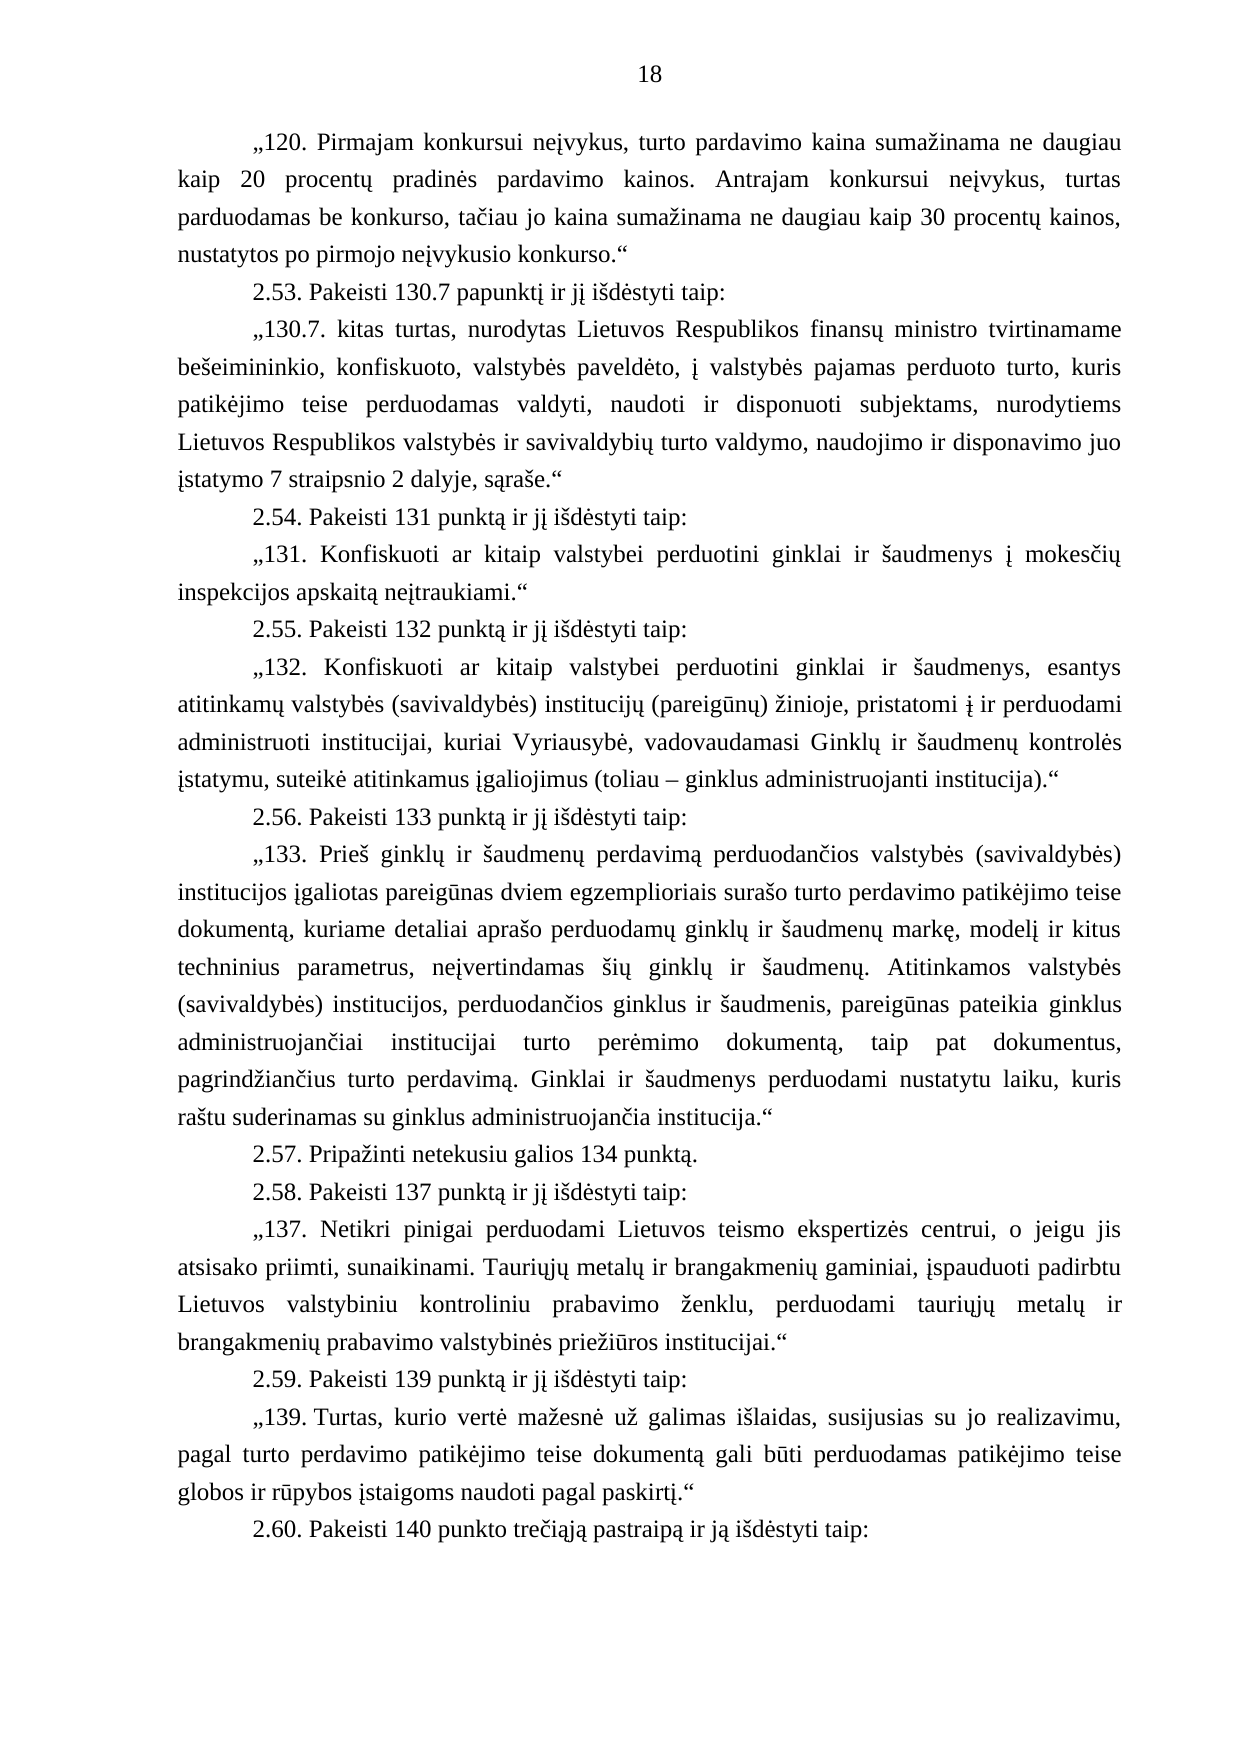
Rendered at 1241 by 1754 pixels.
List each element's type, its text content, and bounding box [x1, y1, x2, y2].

text „137. Netikri pinigai perduodami Lietuvos teismo ekspertizės centrui, o jeigu jis atsisako priimti, sunaikinami. Tauriųjų metalų ir brangakmenių gaminiai, įspauduoti padirbtu Lietuvos valstybiniu kontroliniu prabavimo ženklu, perduodami tauriųjų metalų ir brangakmenių prabavimo valstybinės priežiūros institucijai.“ [177, 1206, 1122, 1356]
text „139. Turtas, kurio vertė mažesnė už galimas išlaidas, susijusias su jo realizavimu, pagal turto perdavimo patikėjimo teise dokumentą gali būti perduodamas patikėjimo teise globos ir rūpybos įstaigoms naudoti pagal paskirtį.“ [177, 1393, 1122, 1506]
text „133. Prieš ginklų ir šaudmenų perdavimą perduodančios valstybės (savivaldybės) institucijos įgaliotas pareigūnas dviem egzemplioriais surašo turto perdavimo patikėjimo teise dokumentą, kuriame detaliai aprašo perduodamų ginklų ir šaudmenų markę, modelį ir kitus techninius parametrus, neįvertindamas šių ginklų ir šaudmenų. Atitinkamos valstybės (savivaldybės) institucijos, perduodančios ginklus ir šaudmenis, pareigūnas pateikia ginklus administruojančiai institucijai turto perėmimo dokumentą, taip pat dokumentus, pagrindžiančius turto perdavimą. Ginklai ir šaudmenys perduodami nustatytu laiku, kuris raštu suderinamas su ginklus administruojančia institucija.“ [177, 831, 1122, 1131]
text 2.60. Pakeisti 140 punkto trečiąją pastraipą ir ją išdėstyti taip: [177, 1506, 1122, 1543]
text „132. Konfiskuoti ar kitaip valstybei perduotini ginklai ir šaudmenys, esantys atitinkamų valstybės (savivaldybės) institucijų (pareigūnų) žinioje, pristatomi į ir perduodami administruoti institucijai, kuriai Vyriausybė, vadovaudamasi Ginklų ir šaudmenų kontrolės įstatymu, suteikė atitinkamus įgaliojimus (toliau – ginklus administruojanti institucija).“ [177, 643, 1122, 793]
text 2.59. Pakeisti 139 punktą ir jį išdėstyti taip: [177, 1356, 1122, 1393]
text 2.53. Pakeisti 130.7 papunktį ir jį išdėstyti taip: [177, 268, 1122, 306]
text „130.7. kitas turtas, nurodytas Lietuvos Respublikos finansų ministro tvirtinamame bešeimininkio, konfiskuoto, valstybės paveldėto, į valstybės pajamas perduoto turto, kuris patikėjimo teise perduodamas valdyti, naudoti ir disponuoti subjektams, nurodytiems Lietuvos Respublikos valstybės ir savivaldybių turto valdymo, naudojimo ir disponavimo juo įstatymo 7 straipsnio 2 dalyje, sąraše.“ [177, 306, 1122, 493]
text 2.56. Pakeisti 133 punktą ir jį išdėstyti taip: [177, 793, 1122, 831]
text 2.54. Pakeisti 131 punktą ir jį išdėstyti taip: [177, 493, 1122, 531]
text „120. Pirmajam konkursui neįvykus, turto pardavimo kaina sumažinama ne daugiau kaip 20 procentų pradinės pardavimo kainos. Antrajam konkursui neįvykus, turtas parduodamas be konkurso, tačiau jo kaina sumažinama ne daugiau kaip 30 procentų kainos, nustatytos po pirmojo neįvykusio konkurso.“ [177, 118, 1122, 268]
text 2.58. Pakeisti 137 punktą ir jį išdėstyti taip: [177, 1168, 1122, 1206]
text 2.57. Pripažinti netekusiu galios 134 punktą. [177, 1131, 1122, 1168]
text „131. Konfiskuoti ar kitaip valstybei perduotini ginklai ir šaudmenys į mokesčių inspekcijos apskaitą neįtraukiami.“ [177, 531, 1122, 606]
text 2.55. Pakeisti 132 punktą ir jį išdėstyti taip: [177, 606, 1122, 643]
